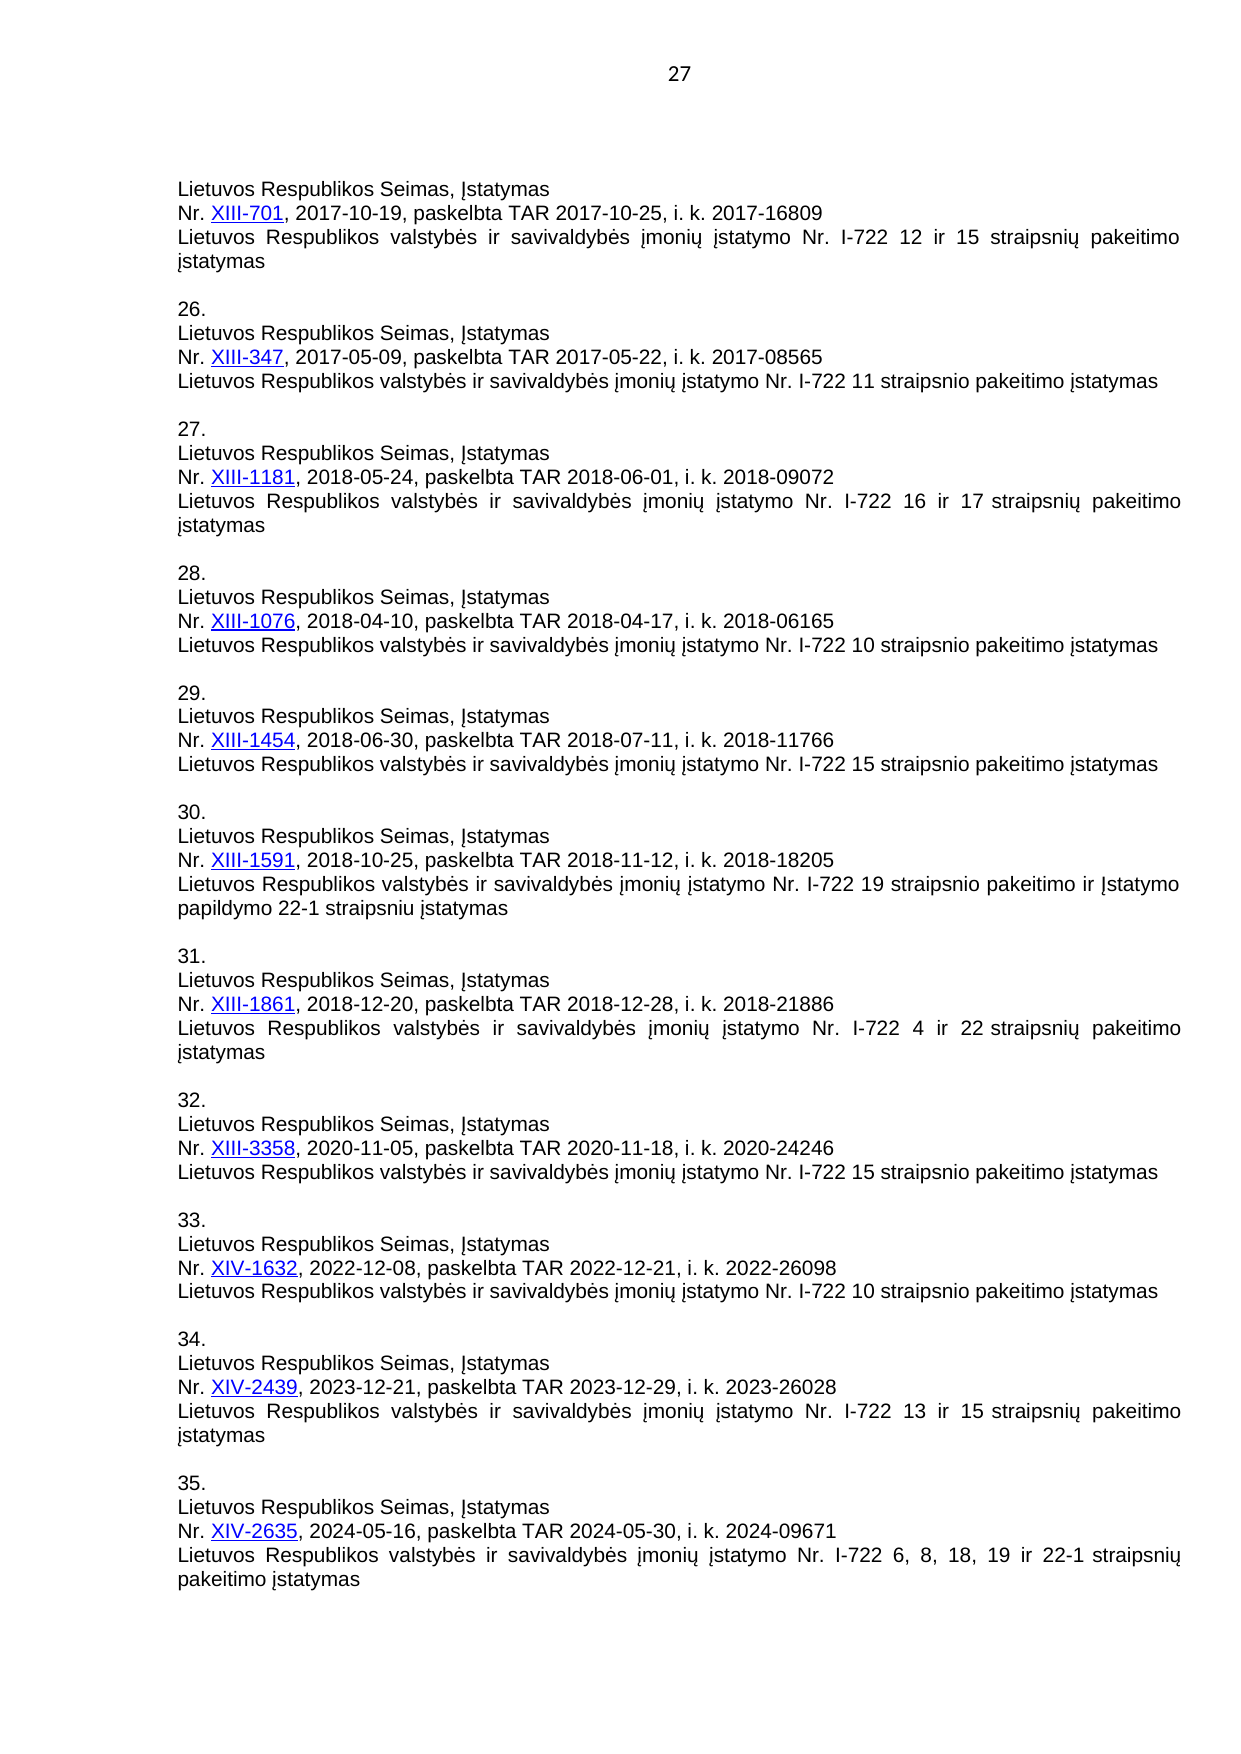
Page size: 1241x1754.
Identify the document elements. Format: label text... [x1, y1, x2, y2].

text Lietuvos Respublikos Seimas, Įstatymas [177, 824, 1181, 848]
text Lietuvos Respublikos valstybės ir savivaldybės įmonių įstatymo Nr. I-722 19 straipsnio pakeitimo ir Įstatymo papildymo 22-1 straipsniu įstatymas [177, 872, 1181, 920]
text Nr. XIII-701, 2017-10-19, paskelbta TAR 2017-10-25, i. k. 2017-16809 [177, 201, 1181, 225]
text 27. [177, 417, 1181, 441]
text Lietuvos Respublikos valstybės ir savivaldybės įmonių įstatymo Nr. I-722 11 straipsnio pakeitimo įstatymas [177, 369, 1181, 393]
text Nr. XIII-347, 2017-05-09, paskelbta TAR 2017-05-22, i. k. 2017-08565 [177, 345, 1181, 369]
text 29. [177, 680, 1181, 704]
text Nr. XIII-1076, 2018-04-10, paskelbta TAR 2018-04-17, i. k. 2018-06165 [177, 608, 1181, 632]
text Lietuvos Respublikos valstybės ir savivaldybės įmonių įstatymo Nr. I-722 15 straipsnio pakeitimo įstatymas [177, 1159, 1181, 1183]
text Lietuvos Respublikos Seimas, Įstatymas [177, 584, 1181, 608]
text Lietuvos Respublikos Seimas, Įstatymas [177, 1495, 1181, 1519]
text 34. [177, 1327, 1181, 1351]
text Lietuvos Respublikos Seimas, Įstatymas [177, 177, 1181, 201]
text Nr. XIV-2635, 2024-05-16, paskelbta TAR 2024-05-30, i. k. 2024-09671 [177, 1519, 1181, 1543]
text Nr. XIV-2439, 2023-12-21, paskelbta TAR 2023-12-29, i. k. 2023-26028 [177, 1375, 1181, 1399]
text Nr. XIII-1591, 2018-10-25, paskelbta TAR 2018-11-12, i. k. 2018-18205 [177, 848, 1181, 872]
text Lietuvos Respublikos Seimas, Įstatymas [177, 321, 1181, 345]
text Lietuvos Respublikos Seimas, Įstatymas [177, 1231, 1181, 1255]
text Lietuvos Respublikos valstybės ir savivaldybės įmonių įstatymo Nr. I-722 6, 8, 18, 19 ir 22-1 straipsnių pakeitimo įstatymas [177, 1543, 1181, 1591]
text Lietuvos Respublikos Seimas, Įstatymas [177, 1112, 1181, 1136]
text Lietuvos Respublikos valstybės ir savivaldybės įmonių įstatymo Nr. I-722 4 ir 22 straipsnių pakeitimo įstatymas [177, 1016, 1181, 1064]
text Lietuvos Respublikos valstybės ir savivaldybės įmonių įstatymo Nr. I-722 16 ir 17 straipsnių pakeitimo įstatymas [177, 489, 1181, 537]
text Lietuvos Respublikos Seimas, Įstatymas [177, 441, 1181, 465]
text Nr. XIII-1181, 2018-05-24, paskelbta TAR 2018-06-01, i. k. 2018-09072 [177, 465, 1181, 489]
text Lietuvos Respublikos Seimas, Įstatymas [177, 704, 1181, 728]
text Lietuvos Respublikos Seimas, Įstatymas [177, 968, 1181, 992]
text Lietuvos Respublikos valstybės ir savivaldybės įmonių įstatymo Nr. I-722 10 straipsnio pakeitimo įstatymas [177, 1279, 1181, 1303]
text Lietuvos Respublikos Seimas, Įstatymas [177, 1351, 1181, 1375]
text Nr. XIII-1454, 2018-06-30, paskelbta TAR 2018-07-11, i. k. 2018-11766 [177, 728, 1181, 752]
text 26. [177, 297, 1181, 321]
text 30. [177, 800, 1181, 824]
text Nr. XIII-3358, 2020-11-05, paskelbta TAR 2020-11-18, i. k. 2020-24246 [177, 1136, 1181, 1159]
text Lietuvos Respublikos valstybės ir savivaldybės įmonių įstatymo Nr. I-722 13 ir 15 straipsnių pakeitimo įstatymas [177, 1399, 1181, 1447]
text Lietuvos Respublikos valstybės ir savivaldybės įmonių įstatymo Nr. I-722 15 straipsnio pakeitimo įstatymas [177, 752, 1181, 776]
text Nr. XIII-1861, 2018-12-20, paskelbta TAR 2018-12-28, i. k. 2018-21886 [177, 992, 1181, 1016]
text 32. [177, 1088, 1181, 1112]
text 28. [177, 561, 1181, 584]
text 33. [177, 1207, 1181, 1231]
text 35. [177, 1471, 1181, 1495]
text Nr. XIV-1632, 2022-12-08, paskelbta TAR 2022-12-21, i. k. 2022-26098 [177, 1255, 1181, 1279]
text 31. [177, 944, 1181, 968]
text Lietuvos Respublikos valstybės ir savivaldybės įmonių įstatymo Nr. I-722 12 ir 15 straipsnių pakeitimo įstatymas [177, 225, 1181, 273]
text Lietuvos Respublikos valstybės ir savivaldybės įmonių įstatymo Nr. I-722 10 straipsnio pakeitimo įstatymas [177, 632, 1181, 656]
